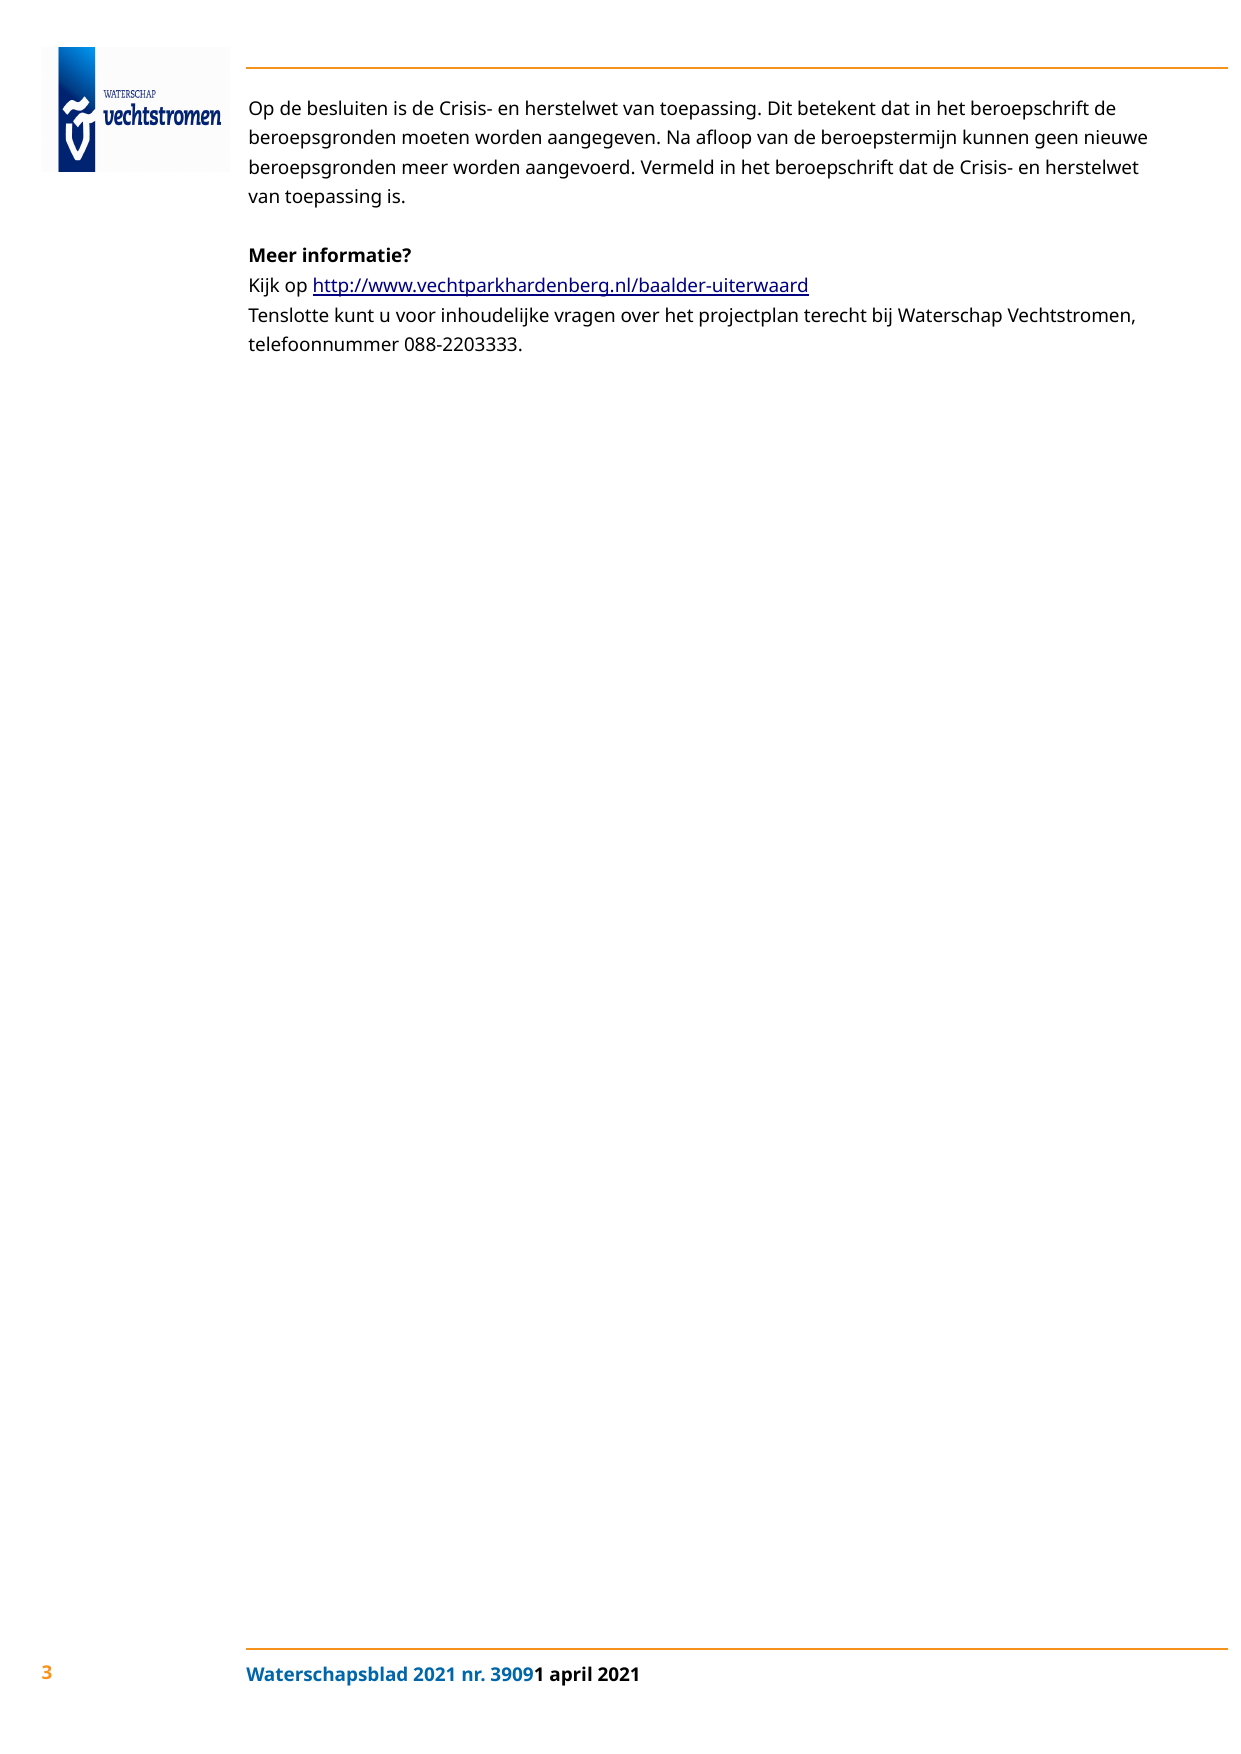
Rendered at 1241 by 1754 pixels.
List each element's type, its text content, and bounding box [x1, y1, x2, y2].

text Op de besluiten is de Crisis- en herstelwet van toepassing. Dit betekent dat in het beroepschrift de beroepsgronden moeten worden aangegeven. Na afloop van de beroepstermijn kunnen geen nieuwe beroepsgronden meer worden aangevoerd. Vermeld in het beroepschrift dat de Crisis- en herstelwet van toepassing is. [248, 95, 1152, 209]
picture [41, 47, 231, 172]
text Kijk op http://www.vechtparkhardenberg.nl/baalder-uiterwaard [248, 272, 1152, 298]
text Tenslotte kunt u voor inhoudelijke vragen over het projectplan terecht bij Waterschap Vechtstromen, telefoonnummer 088-2203333. [248, 302, 1152, 357]
text Meer informatie? [248, 243, 1152, 268]
